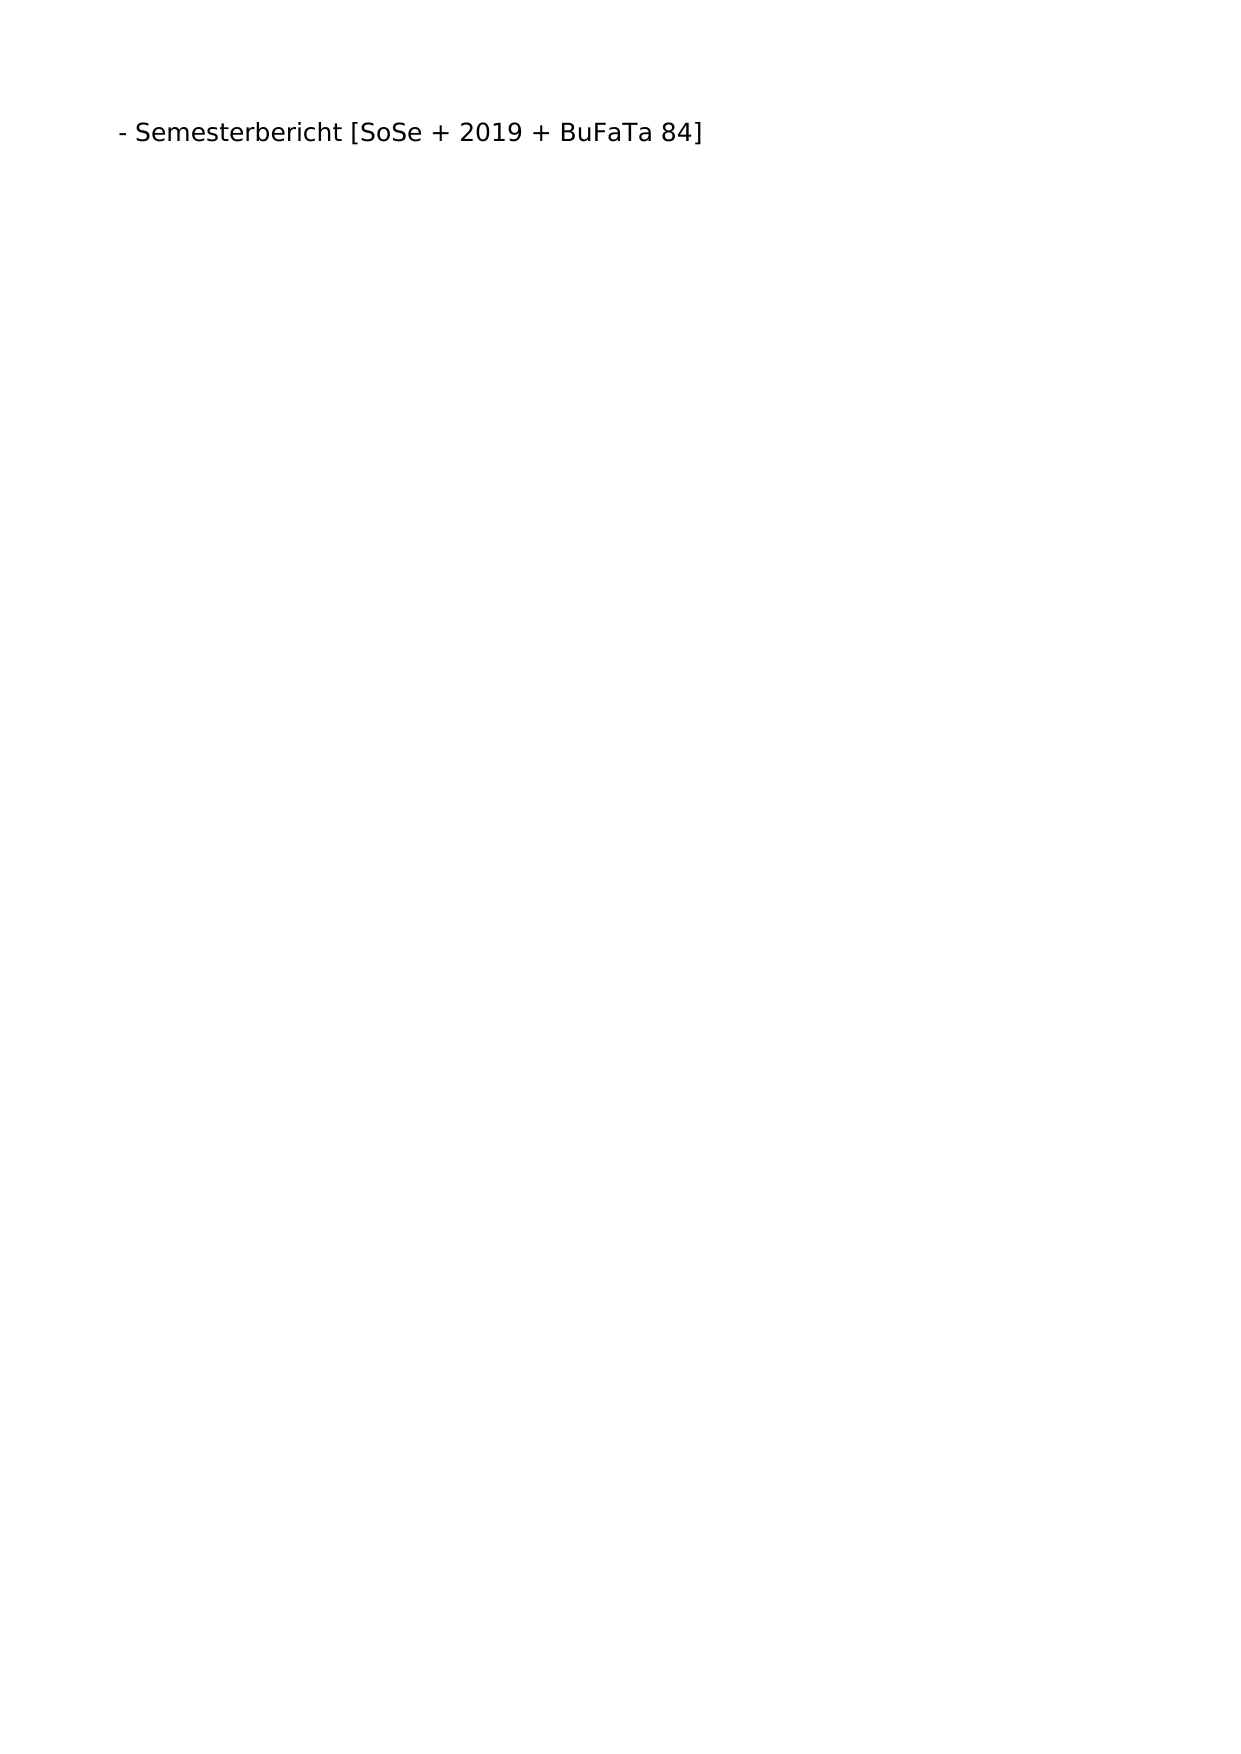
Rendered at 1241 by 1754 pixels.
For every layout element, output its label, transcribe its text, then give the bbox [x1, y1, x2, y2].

text - Semesterbericht [SoSe + 2019 + BuFaTa 84] [118, 118, 1122, 147]
